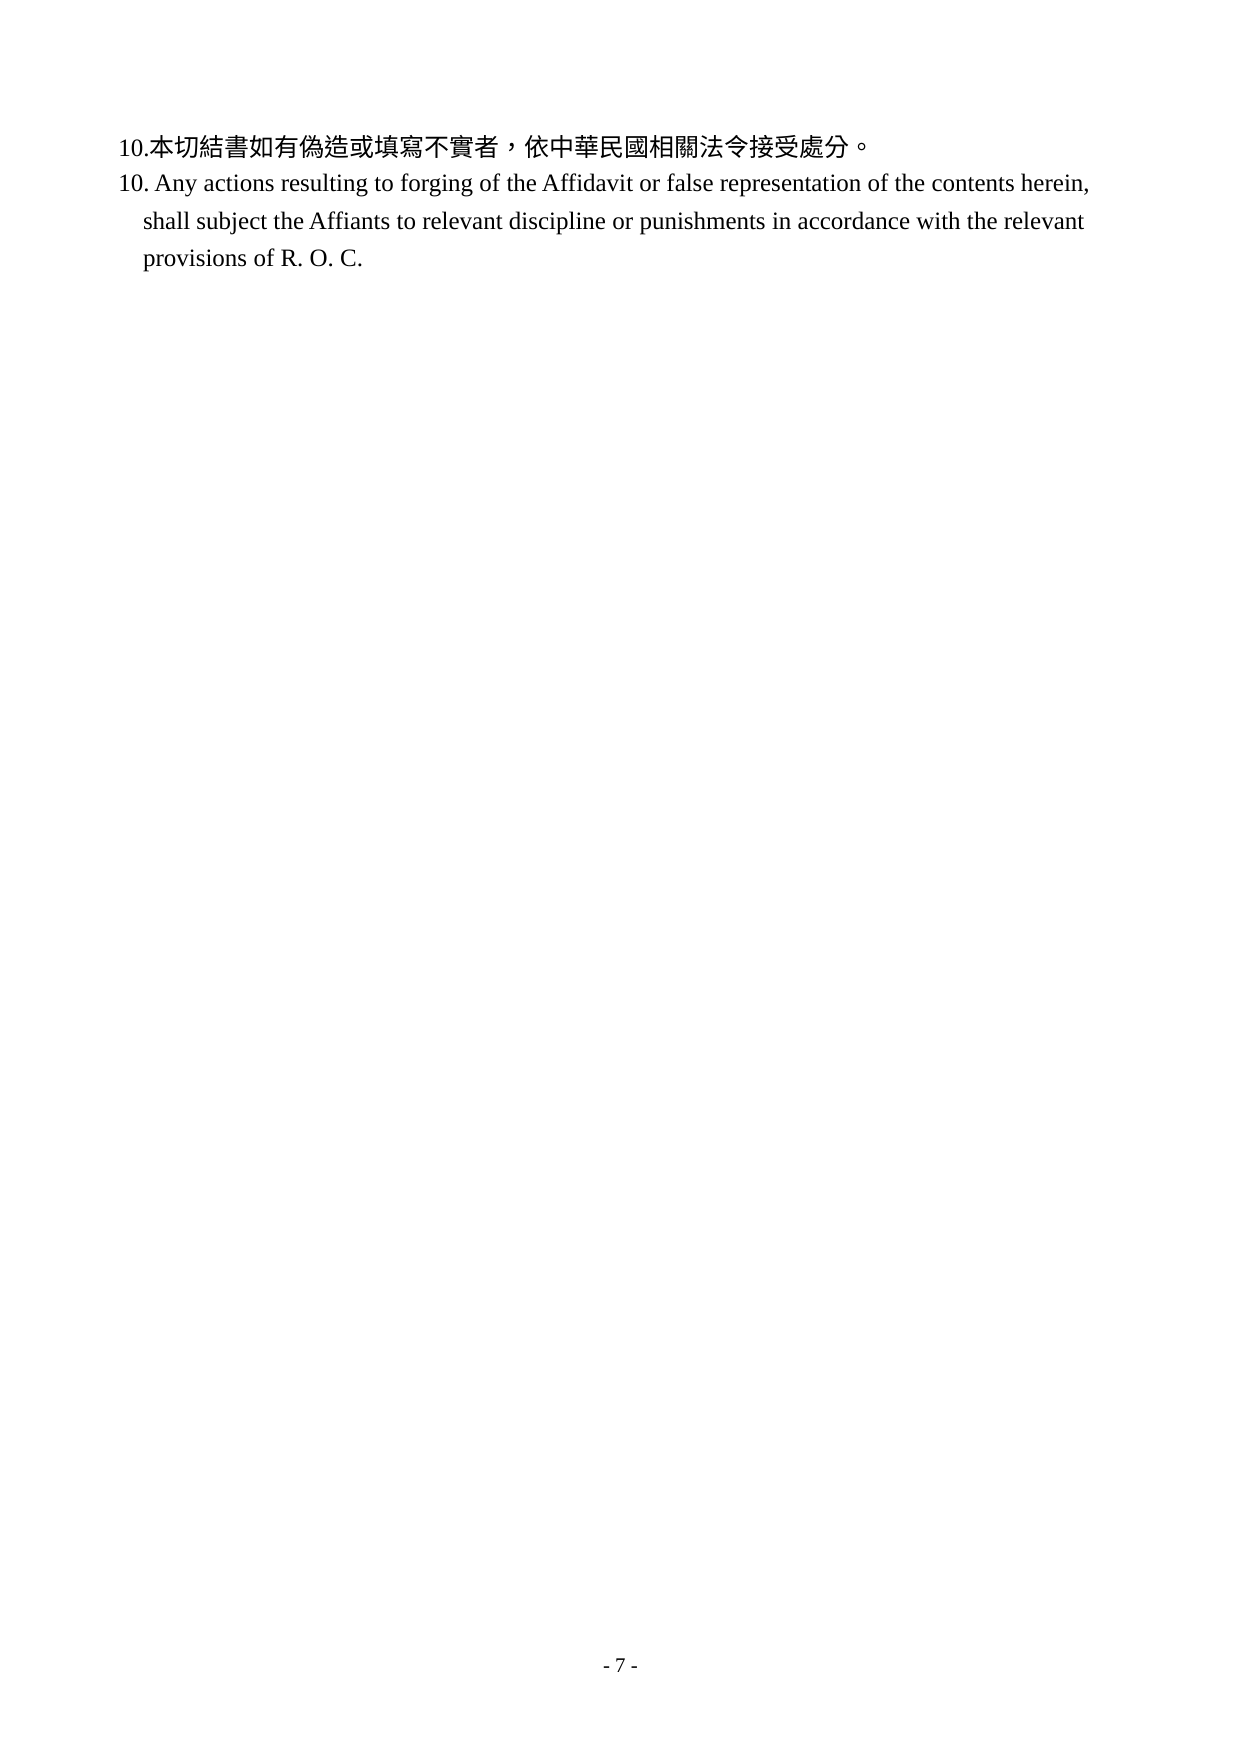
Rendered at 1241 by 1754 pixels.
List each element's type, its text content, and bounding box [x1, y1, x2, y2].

text 10.本切結書如有偽造或填寫不實者，依中華民國相關法令接受處分。 [118, 127, 1122, 164]
text 10. Any actions resulting to forging of the Affidavit or false representation of the contents herein, shall subject the Affiants to relevant discipline or punishments in accordance with the relevant provisions of R. O. C. [118, 164, 1122, 277]
